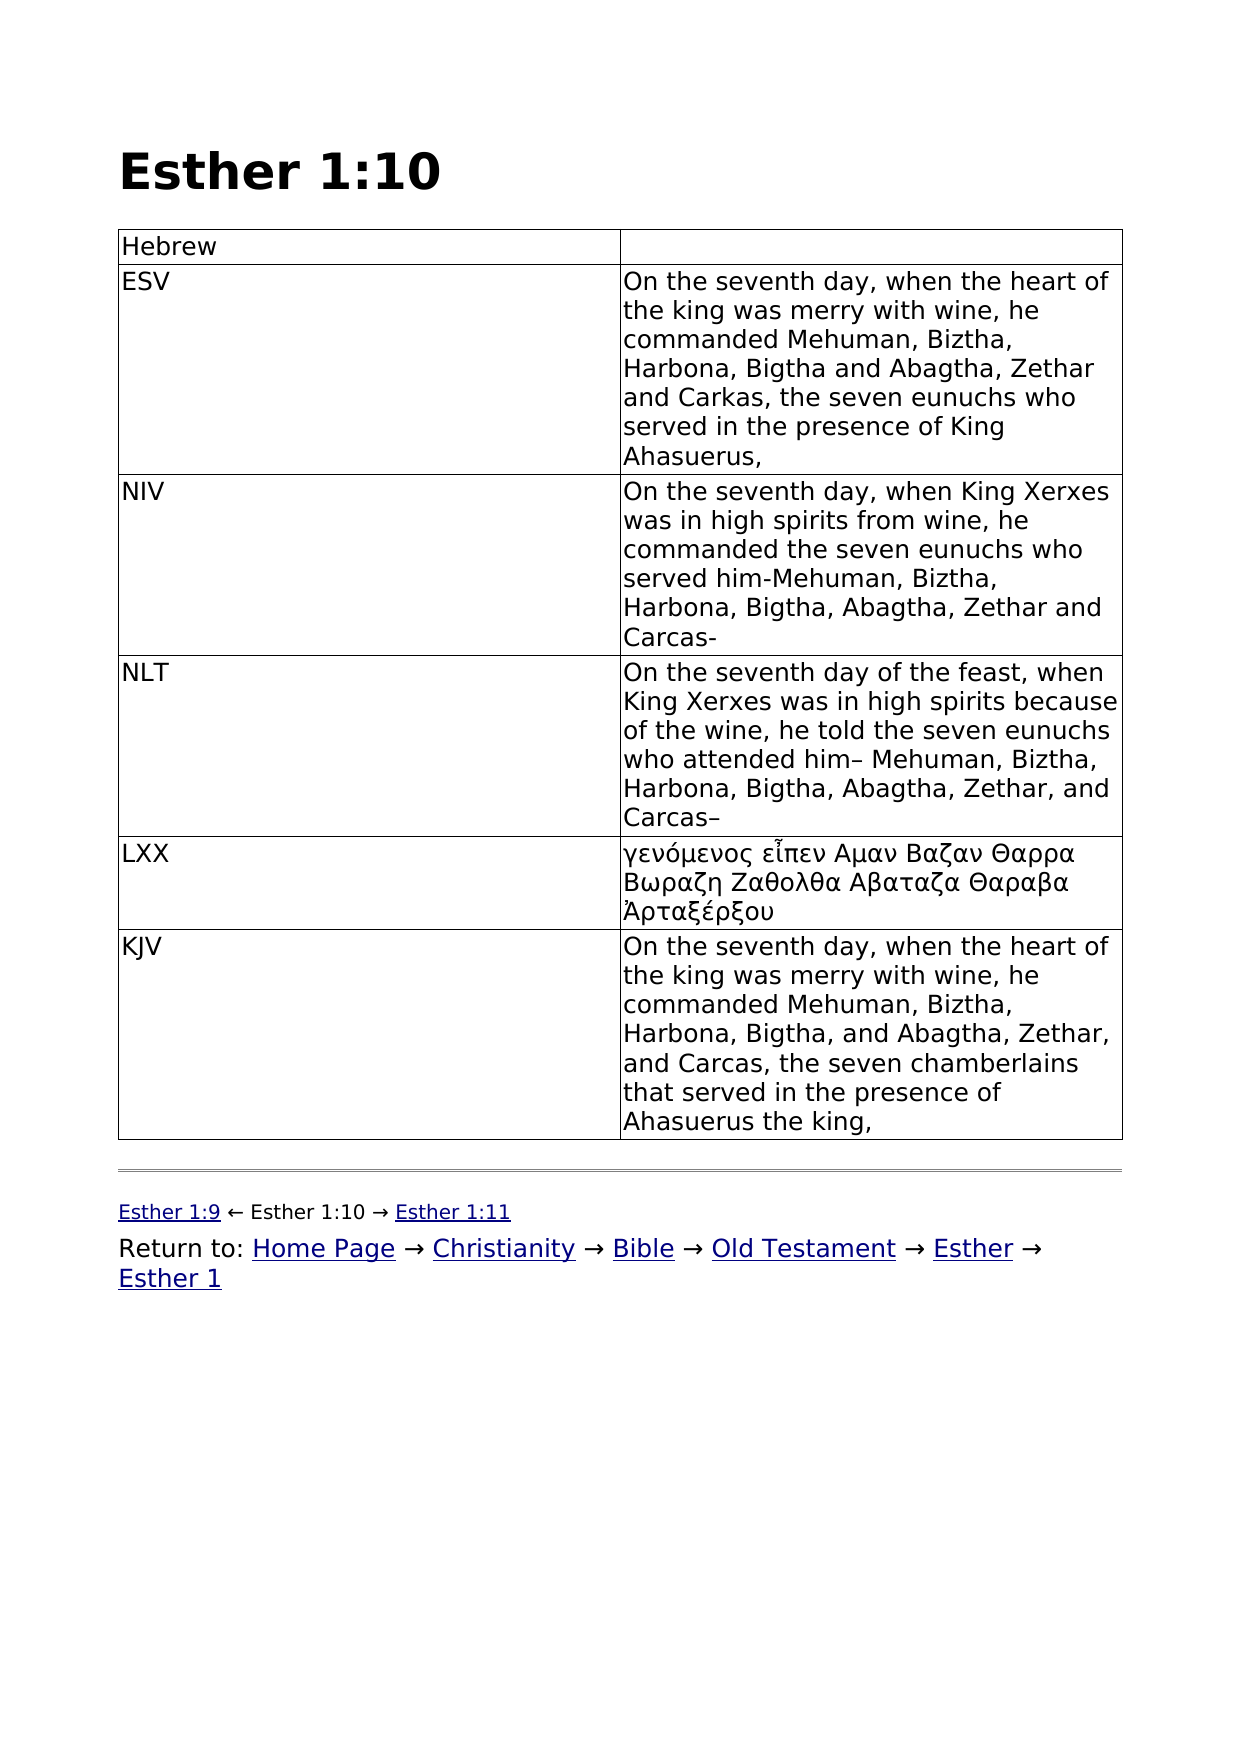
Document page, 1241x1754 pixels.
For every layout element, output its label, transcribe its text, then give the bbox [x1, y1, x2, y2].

table_cell γενόμενος εἶπεν Αμαν Βαζαν Θαρρα Βωραζη Ζαθολθα Αβαταζα Θαραβα Ἀρταξέρξου [621, 837, 1122, 929]
table_header [621, 230, 1122, 264]
text Return to: Home Page → Christianity → Bible → Old Testament → Esther → Esther 1 [118, 1234, 1122, 1293]
table_cell On the seventh day, when the heart of the king was merry with wine, he commanded Mehuman, Biztha, Harbona, Bigtha, and Abagtha, Zethar, and Carcas, the seven chamberlains that served in the presence of Ahasuerus the king, [621, 930, 1122, 1139]
table_cell ESV [119, 265, 620, 474]
table_cell On the seventh day, when the heart of the king was merry with wine, he commanded Mehuman, Biztha, Harbona, Bigtha and Abagtha, Zethar and Carkas, the seven eunuchs who served in the presence of King Ahasuerus, [621, 265, 1122, 474]
table_cell LXX [119, 837, 620, 929]
subtitle Esther 1:10 [118, 143, 1122, 201]
table_cell On the seventh day of the feast, when King Xerxes was in high spirits because of the wine, he told the seven eunuchs who attended him– Mehuman, Biztha, Harbona, Bigtha, Abagtha, Zethar, and Carcas– [621, 656, 1122, 836]
table_header Hebrew [119, 230, 620, 264]
text Esther 1:9 ← Esther 1:10 → Esther 1:11 [118, 1201, 1122, 1234]
table_cell NLT [119, 656, 620, 836]
table_cell NIV [119, 475, 620, 655]
table_cell KJV [119, 930, 620, 1139]
table_cell On the seventh day, when King Xerxes was in high spirits from wine, he commanded the seven eunuchs who served him-Mehuman, Biztha, Harbona, Bigtha, Abagtha, Zethar and Carcas- [621, 475, 1122, 655]
